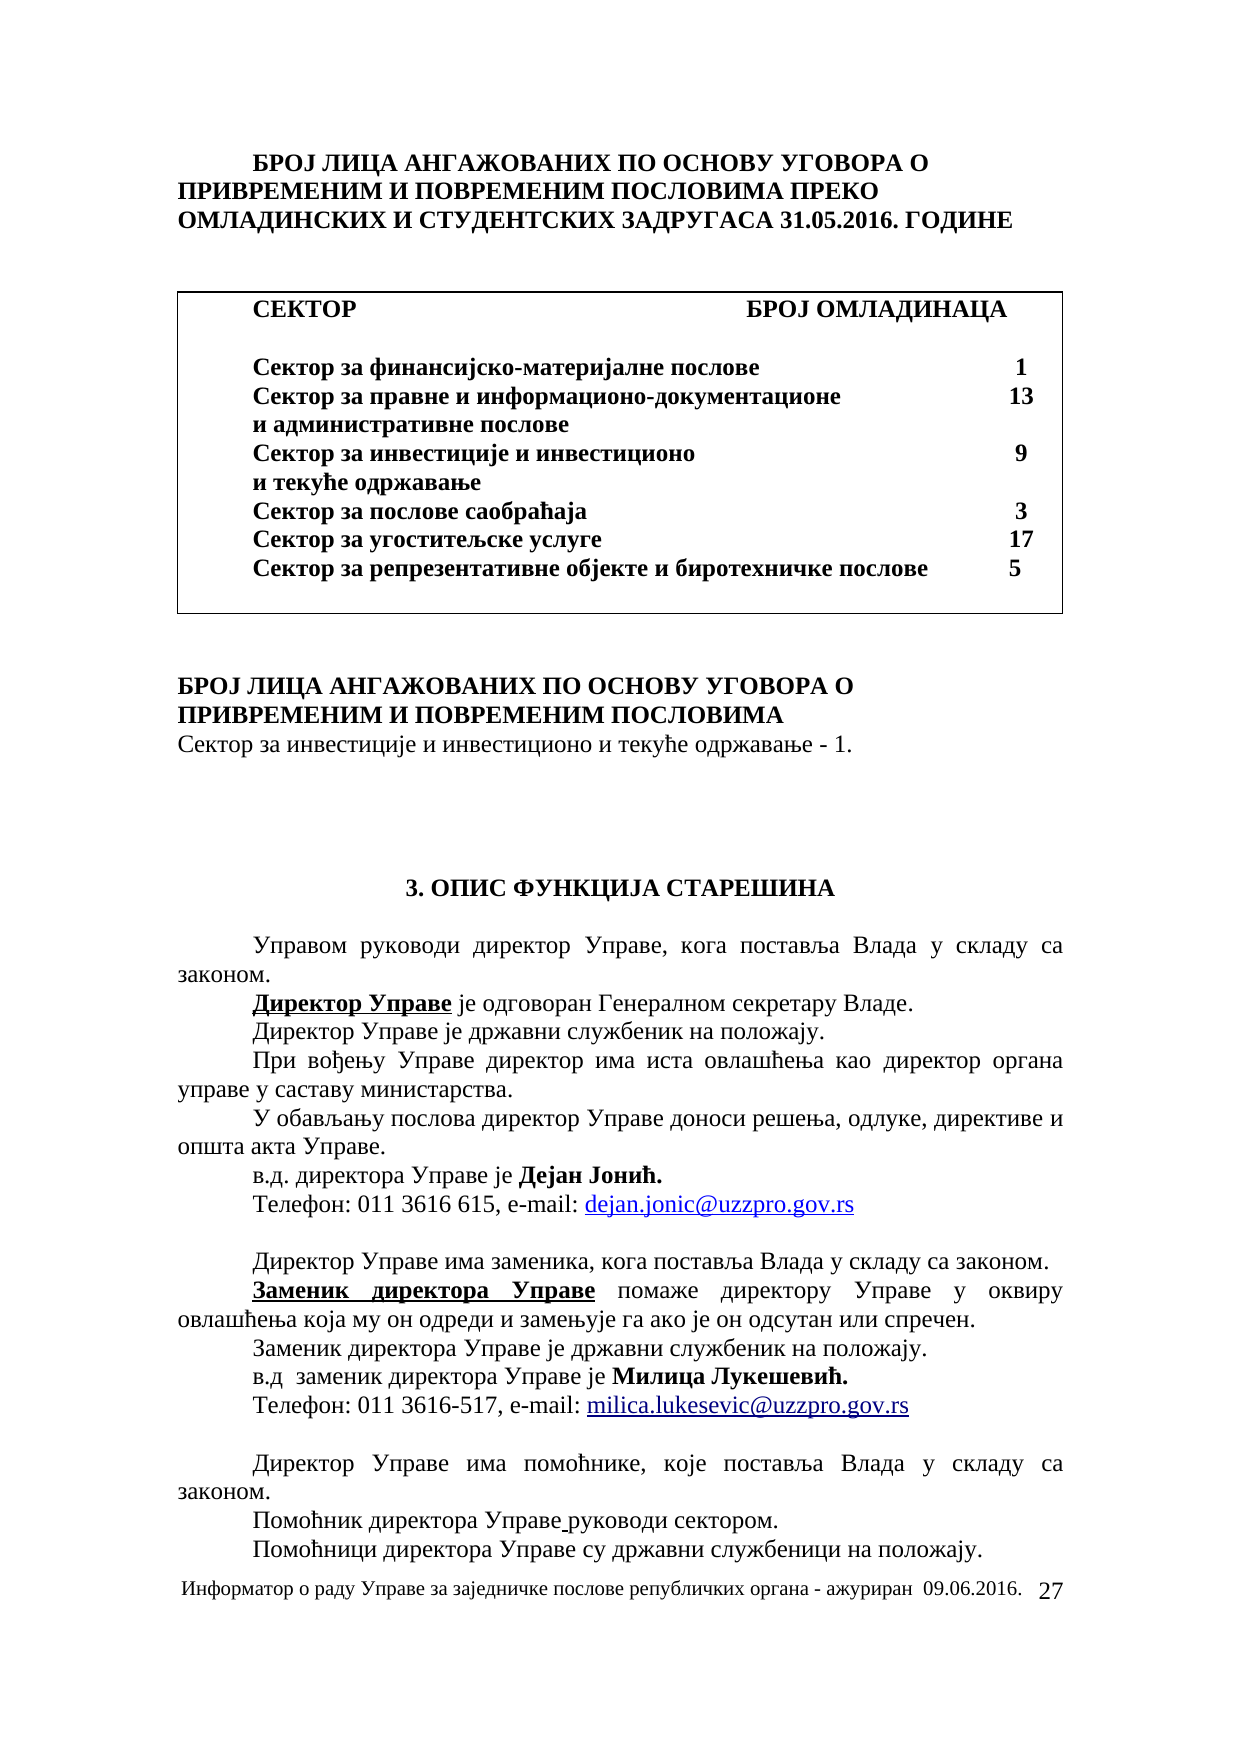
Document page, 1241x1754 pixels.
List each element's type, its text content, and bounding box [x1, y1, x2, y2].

text БРОЈ ЛИЦА АНГАЖОВАНИХ ПО ОСНОВУ УГОВОРА О ПРИВРЕМЕНИМ И ПОВРЕМЕНИМ ПОСЛОВИМА [177, 671, 1063, 729]
text Директор Управе има заменика, кога поставља Влада у складу са законом. [177, 1246, 1063, 1275]
text 3. ОПИС ФУНКЦИЈА СТАРЕШИНА [177, 873, 1063, 901]
text Помоћници директора Управе су државни службеници на положају. [177, 1534, 1063, 1563]
text в.д. директора Управе је Дејан Јонић. [177, 1160, 1063, 1189]
text Телефон: 011 3616-517, e-mail: milica.lukesevic@uzzpro.gov.rs [177, 1390, 1063, 1419]
text Телефон: 011 3616 615, e-mail: dejan.jonic@uzzpro.gov.rs [177, 1189, 1063, 1218]
text Заменик директора Управе је државни службеник на положају. [177, 1333, 1063, 1361]
text Сектор за угоститељске услуге 17 [178, 521, 1062, 550]
text Сектор за инвестиције и инвестиционо 9 [178, 435, 1062, 464]
text Директор Управе је одговоран Генералном секретару Владе. [177, 988, 1063, 1016]
text и административне послове [178, 406, 1062, 435]
text Сектор за правне и информационо-документационе 13 [178, 378, 1062, 406]
text Заменик директора Управе помаже директору Управе у оквиру овлашћења која му он одреди и замењује га ако је он одсутан или спречен. [177, 1275, 1063, 1333]
text При вођењу Управе директор има иста овлашћења као директор органа управе у саставу министарства. [177, 1045, 1063, 1103]
text в.д заменик директора Управе је Милица Лукешевић. [177, 1361, 1063, 1390]
text СЕКТОР БРОЈ ОМЛАДИНАЦА [178, 293, 1062, 323]
text Директор Управе има помоћнике, које поставља Влада у складу са законом. [177, 1448, 1063, 1505]
text и текуће одржавање [178, 464, 1062, 493]
text Сектор за репрезентативне објекте и биротехничке послове 5 [178, 550, 1062, 582]
text Сектор за послове саобраћаја 3 [178, 493, 1062, 521]
text У обављању послова директор Управе доноси решења, одлуке, директиве и општа акта Управе. [177, 1103, 1063, 1160]
text Сектор за финансијско-материјалне послове 1 [178, 349, 1062, 378]
text Помоћник директора Управе руководи сектором. [177, 1505, 1063, 1534]
text БРОЈ ЛИЦА АНГАЖОВАНИХ ПО ОСНОВУ УГОВОРА О ПРИВРЕМЕНИМ И ПОВРЕМЕНИМ ПОСЛОВИМА ПРЕКО ОМЛАДИНСКИХ И СТУДЕНТСКИХ ЗАДРУГАСА 31.05.2016. ГОДИНЕ [177, 148, 1063, 234]
text Сектор за инвестиције и инвестиционо и текуће одржавање - 1. [177, 729, 1063, 758]
text Управом руководи директор Управе, кога поставља Влада у складу са законом. [177, 930, 1063, 988]
text Директор Управе је државни службеник на положају. [177, 1016, 1063, 1045]
